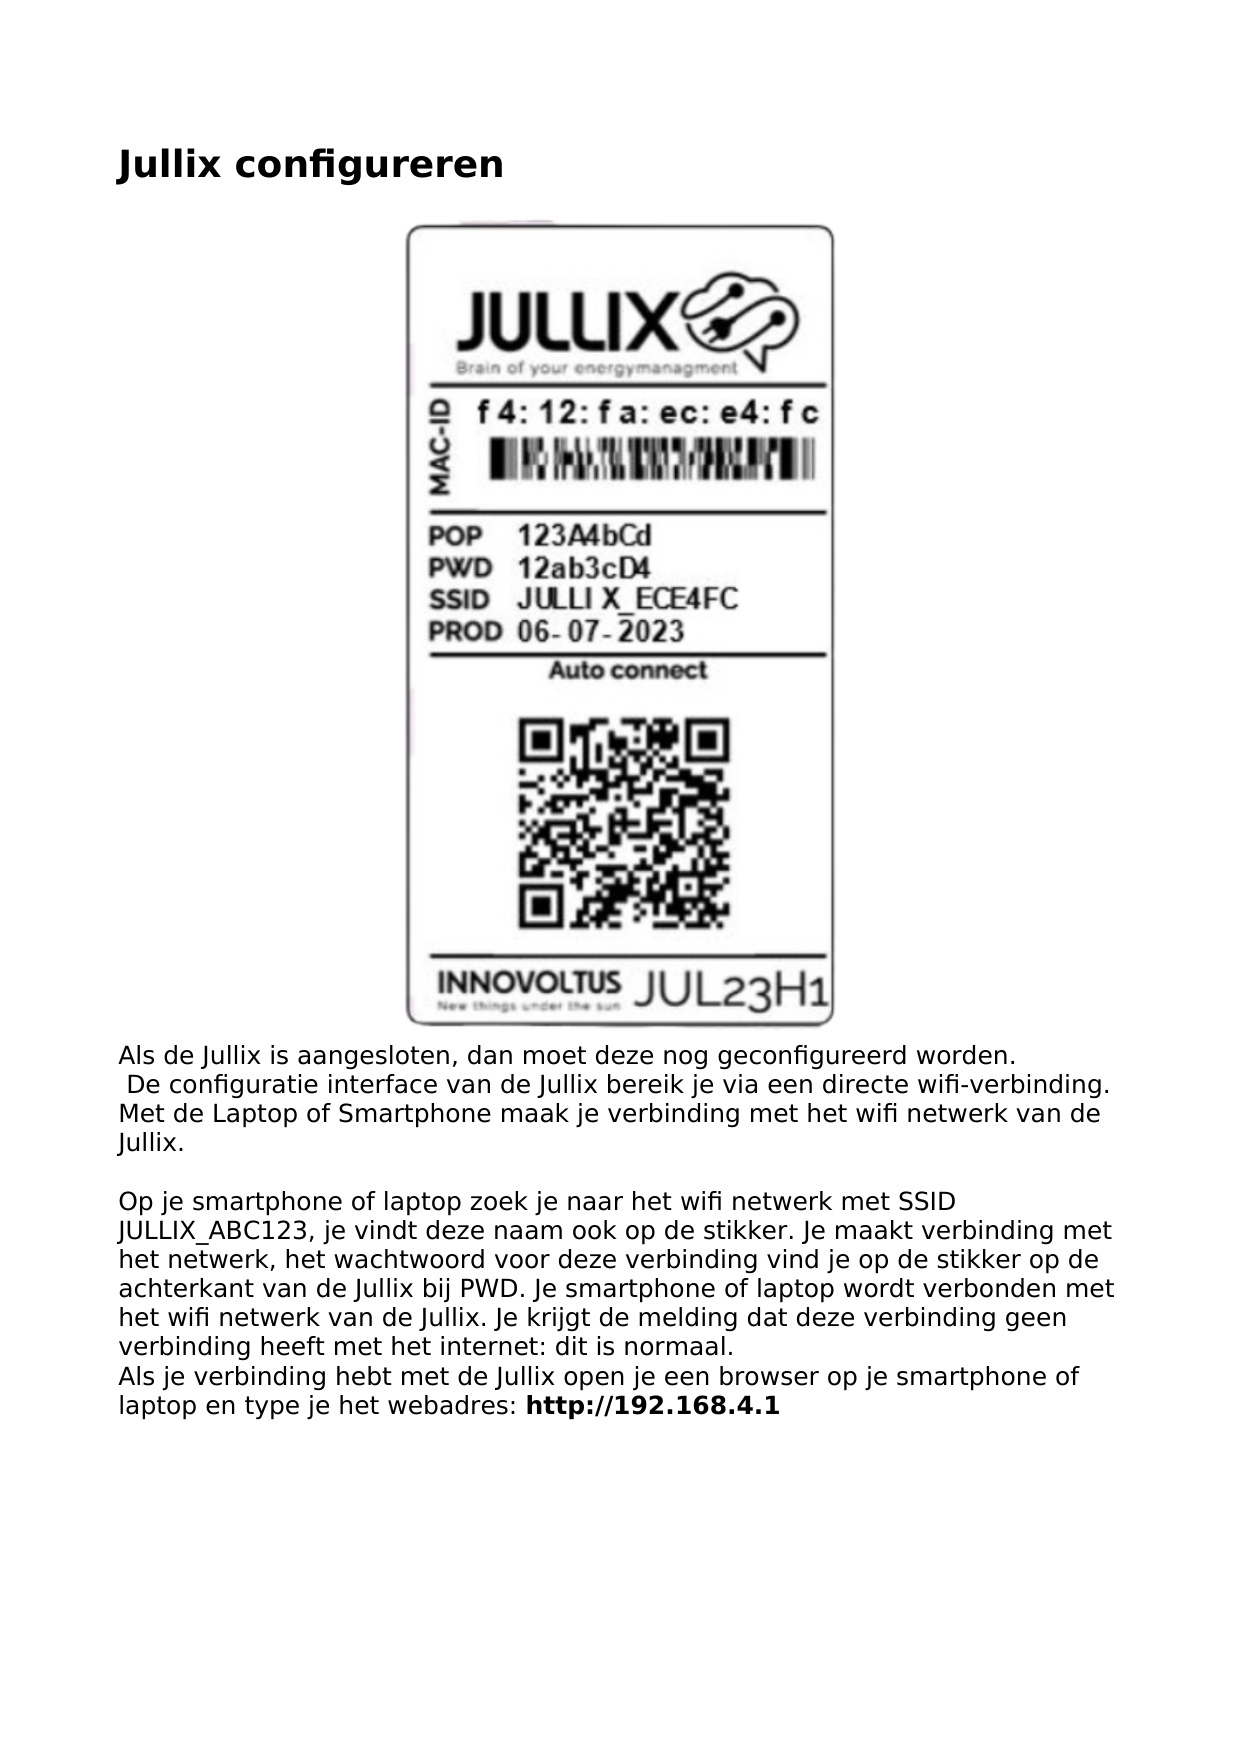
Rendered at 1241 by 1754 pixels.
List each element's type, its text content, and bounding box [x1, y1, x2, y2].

subtitle Jullix configureren [118, 143, 1122, 187]
picture [118, 199, 1123, 1041]
text Als de Jullix is aangesloten, dan moet deze nog geconfigureerd worden. De configuratie interface van de Jullix bereik je via een directe wifi-verbinding. Met de Laptop of Smartphone maak je verbinding met het wifi netwerk van de Jullix. Op je smartphone of laptop zoek je naar het wifi netwerk met SSID JULLIX_ABC123, je vindt deze naam ook op de stikker. Je maakt verbinding met het netwerk, het wachtwoord voor deze verbinding vind je op de stikker op de achterkant van de Jullix bij PWD. Je smartphone of laptop wordt verbonden met het wifi netwerk van de Jullix. Je krijgt de melding dat deze verbinding geen verbinding heeft met het internet: dit is normaal. Als je verbinding hebt met de Jullix open je een browser op je smartphone of laptop en type je het webadres: http://192.168.4.1 [118, 1041, 1122, 1449]
